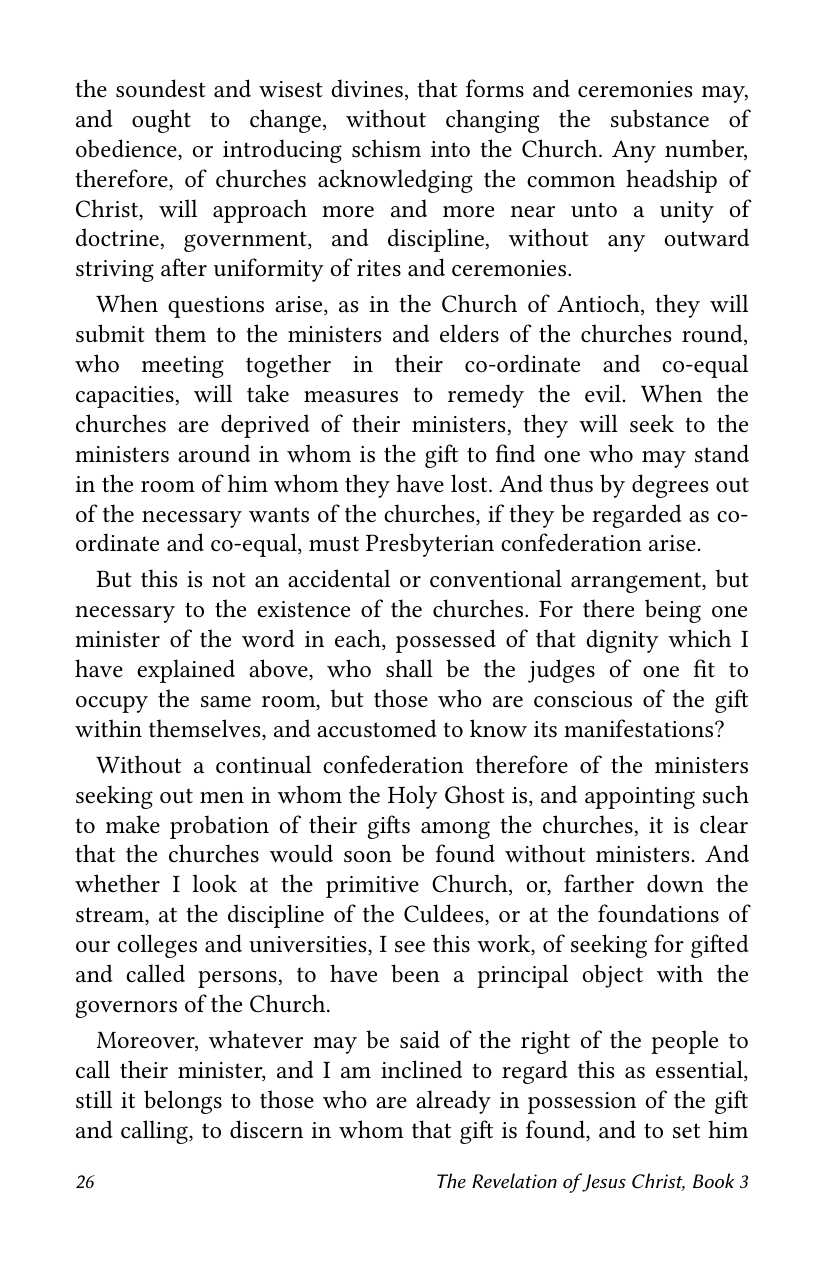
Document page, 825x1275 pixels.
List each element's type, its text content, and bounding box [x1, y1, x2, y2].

text When questions arise, as in the Church of Antioch, they will submit them to the ministers and elders of the churches round, who meeting together in their co-ordinate and co-equal capacities, will take measures to remedy the evil. When the churches are deprived of their ministers, they will seek to the ministers around in whom is the gift to find one who may stand in the room of him whom they have lost. And thus by degrees out of the necessary wants of the churches, if they be regarded as co-ordinate and co-equal, must Presbyterian confederation arise. [75, 290, 750, 558]
text Moreover, whatever may be said of the right of the people to call their minister, and I am inclined to regard this as essential, still it belongs to those who are already in possession of the gift and calling, to discern in whom that gift is found, and to set him [75, 1026, 750, 1144]
text Without a continual confederation therefore of the ministers seeking out men in whom the Holy Ghost is, and appointing such to make probation of their gifts among the churches, it is clear that the churches would soon be found without ministers. And whether I look at the primitive Church, or, farther down the stream, at the discipline of the Culdees, or at the foundations of our colleges and universities, I see this work, of seeking for gifted and called persons, to have been a principal object with the governors of the Church. [75, 751, 750, 1018]
text But this is not an accidental or conventional arrangement, but necessary to the existence of the churches. For there being one minister of the word in each, possessed of that dignity which I have explained above, who shall be the judges of one fit to occupy the same room, but those who are conscious of the gift within themselves, and accustomed to know its manifestations? [75, 565, 750, 743]
text the soundest and wisest divines, that forms and ceremonies may, and ought to change, without changing the substance of obedience, or introducing schism into the Church. Any number, therefore, of churches acknowledging the common headship of Christ, will approach more and more near unto a unity of doctrine, government, and discipline, without any outward striving after uniformity of rites and ceremonies. [75, 75, 750, 283]
